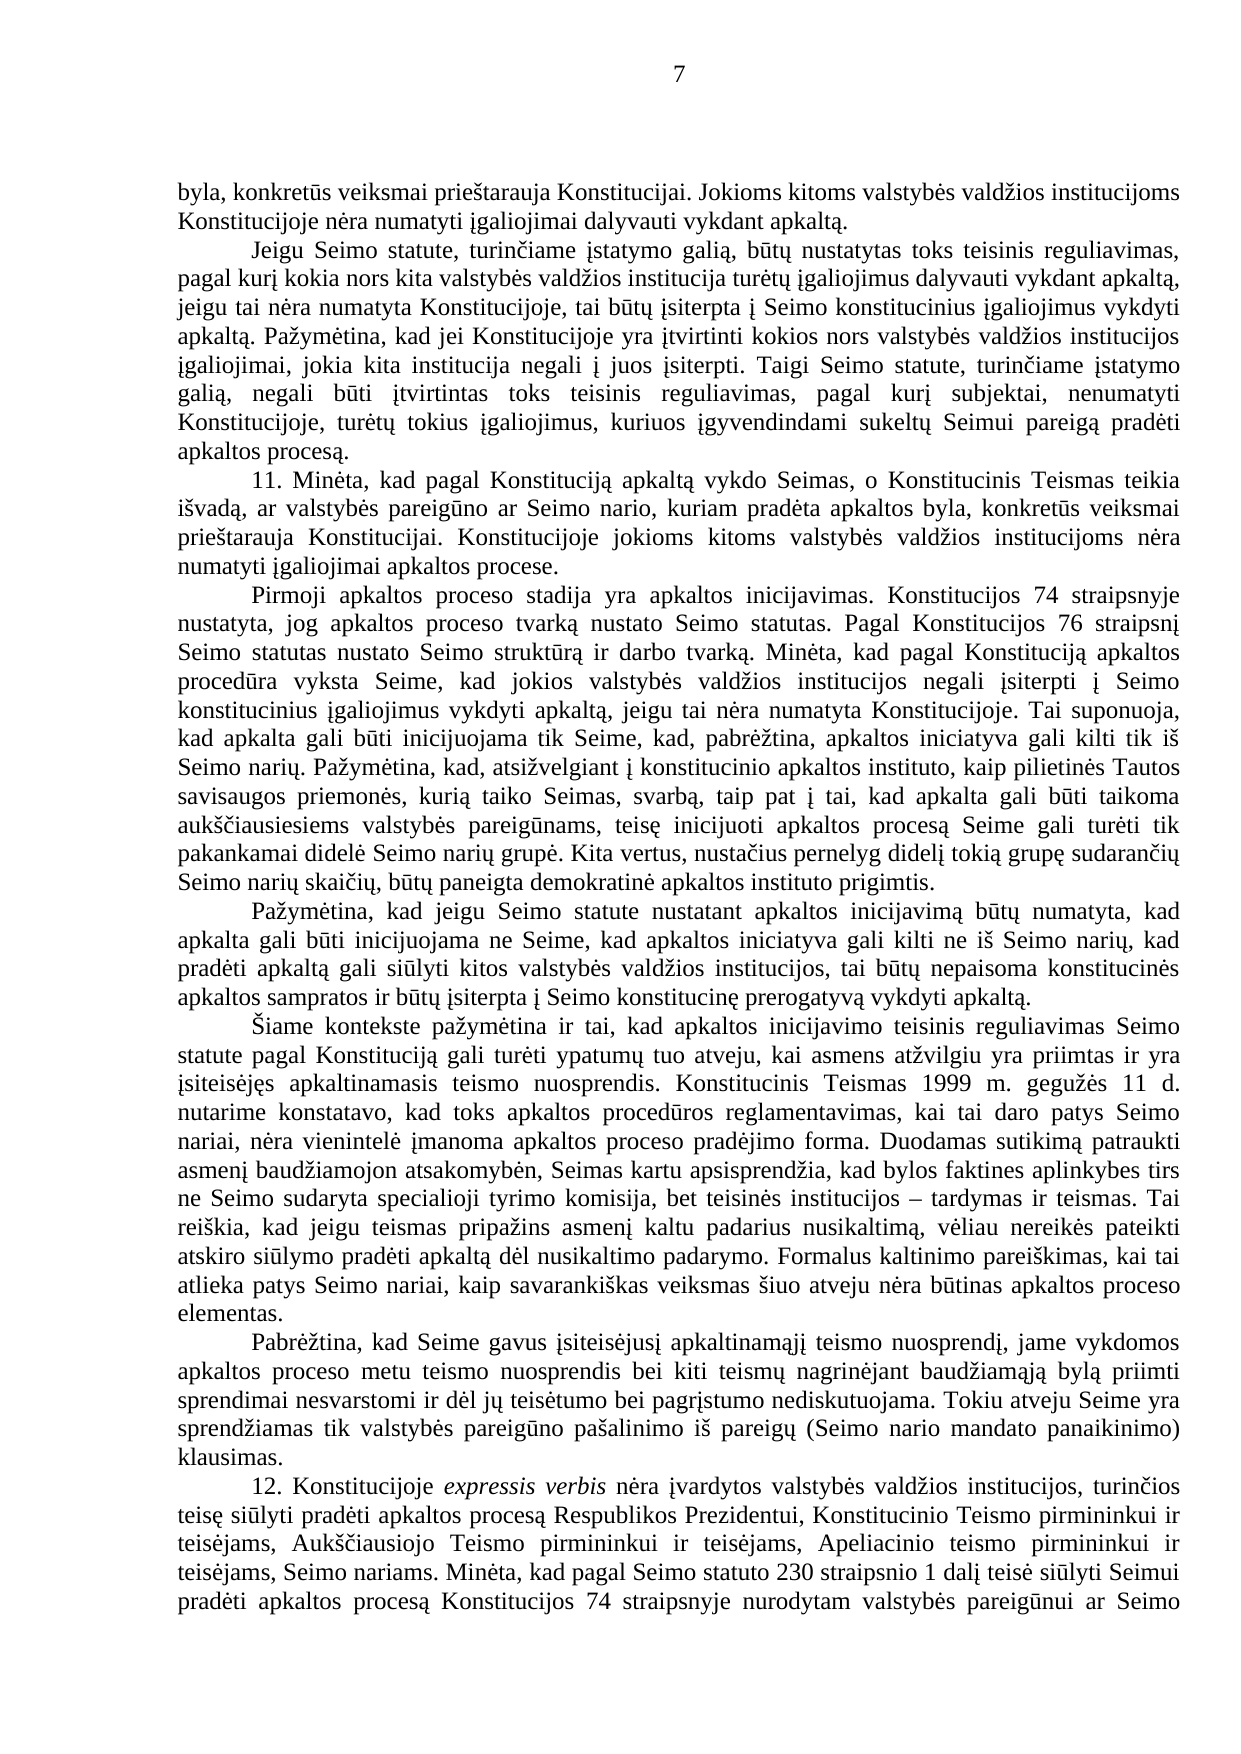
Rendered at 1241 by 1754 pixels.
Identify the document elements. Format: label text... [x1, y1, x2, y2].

text Pabrėžtina, kad Seime gavus įsiteisėjusį apkaltinamąjį teismo nuosprendį, jame vykdomos apkaltos proceso metu teismo nuosprendis bei kiti teismų nagrinėjant baudžiamąją bylą priimti sprendimai nesvarstomi ir dėl jų teisėtumo bei pagrįstumo nediskutuojama. Tokiu atveju Seime yra sprendžiamas tik valstybės pareigūno pašalinimo iš pareigų (Seimo nario mandato panaikinimo) klausimas. [177, 1327, 1181, 1471]
text Šiame kontekste pažymėtina ir tai, kad apkaltos inicijavimo teisinis reguliavimas Seimo statute pagal Konstituciją gali turėti ypatumų tuo atveju, kai asmens atžvilgiu yra priimtas ir yra įsiteisėjęs apkaltinamasis teismo nuosprendis. Konstitucinis Teismas 1999 m. gegužės 11 d. nutarime konstatavo, kad toks apkaltos procedūros reglamentavimas, kai tai daro patys Seimo nariai, nėra vienintelė įmanoma apkaltos proceso pradėjimo forma. Duodamas sutikimą patraukti asmenį baudžiamojon atsakomybėn, Seimas kartu apsisprendžia, kad bylos faktines aplinkybes tirs ne Seimo sudaryta specialioji tyrimo komisija, bet teisinės institucijos – tardymas ir teismas. Tai reiškia, kad jeigu teismas pripažins asmenį kaltu padarius nusikaltimą, vėliau nereikės pateikti atskiro siūlymo pradėti apkaltą dėl nusikaltimo padarymo. Formalus kaltinimo pareiškimas, kai tai atlieka patys Seimo nariai, kaip savarankiškas veiksmas šiuo atveju nėra būtinas apkaltos proceso elementas. [177, 1011, 1181, 1327]
text byla, konkretūs veiksmai prieštarauja Konstitucijai. Jokioms kitoms valstybės valdžios institucijoms Konstitucijoje nėra numatyti įgaliojimai dalyvauti vykdant apkaltą. [177, 177, 1181, 235]
text Pažymėtina, kad jeigu Seimo statute nustatant apkaltos inicijavimą būtų numatyta, kad apkalta gali būti inicijuojama ne Seime, kad apkaltos iniciatyva gali kilti ne iš Seimo narių, kad pradėti apkaltą gali siūlyti kitos valstybės valdžios institucijos, tai būtų nepaisoma konstitucinės apkaltos sampratos ir būtų įsiterpta į Seimo konstitucinę prerogatyvą vykdyti apkaltą. [177, 896, 1181, 1011]
text 11. Minėta, kad pagal Konstituciją apkaltą vykdo Seimas, o Konstitucinis Teismas teikia išvadą, ar valstybės pareigūno ar Seimo nario, kuriam pradėta apkaltos byla, konkretūs veiksmai prieštarauja Konstitucijai. Konstitucijoje jokioms kitoms valstybės valdžios institucijoms nėra numatyti įgaliojimai apkaltos procese. [177, 465, 1181, 580]
text 12. Konstitucijoje expressis verbis nėra įvardytos valstybės valdžios institucijos, turinčios teisę siūlyti pradėti apkaltos procesą Respublikos Prezidentui, Konstitucinio Teismo pirmininkui ir teisėjams, Aukščiausiojo Teismo pirmininkui ir teisėjams, Apeliacinio teismo pirmininkui ir teisėjams, Seimo nariams. Minėta, kad pagal Seimo statuto 230 straipsnio 1 dalį teisė siūlyti Seimui pradėti apkaltos procesą Konstitucijos 74 straipsnyje nurodytam valstybės pareigūnui ar Seimo [177, 1471, 1181, 1615]
text Jeigu Seimo statute, turinčiame įstatymo galią, būtų nustatytas toks teisinis reguliavimas, pagal kurį kokia nors kita valstybės valdžios institucija turėtų įgaliojimus dalyvauti vykdant apkaltą, jeigu tai nėra numatyta Konstitucijoje, tai būtų įsiterpta į Seimo konstitucinius įgaliojimus vykdyti apkaltą. Pažymėtina, kad jei Konstitucijoje yra įtvirtinti kokios nors valstybės valdžios institucijos įgaliojimai, jokia kita institucija negali į juos įsiterpti. Taigi Seimo statute, turinčiame įstatymo galią, negali būti įtvirtintas toks teisinis reguliavimas, pagal kurį subjektai, nenumatyti Konstitucijoje, turėtų tokius įgaliojimus, kuriuos įgyvendindami sukeltų Seimui pareigą pradėti apkaltos procesą. [177, 235, 1181, 465]
text Pirmoji apkaltos proceso stadija yra apkaltos inicijavimas. Konstitucijos 74 straipsnyje nustatyta, jog apkaltos proceso tvarką nustato Seimo statutas. Pagal Konstitucijos 76 straipsnį Seimo statutas nustato Seimo struktūrą ir darbo tvarką. Minėta, kad pagal Konstituciją apkaltos procedūra vyksta Seime, kad jokios valstybės valdžios institucijos negali įsiterpti į Seimo konstitucinius įgaliojimus vykdyti apkaltą, jeigu tai nėra numatyta Konstitucijoje. Tai suponuoja, kad apkalta gali būti inicijuojama tik Seime, kad, pabrėžtina, apkaltos iniciatyva gali kilti tik iš Seimo narių. Pažymėtina, kad, atsižvelgiant į konstitucinio apkaltos instituto, kaip pilietinės Tautos savisaugos priemonės, kurią taiko Seimas, svarbą, taip pat į tai, kad apkalta gali būti taikoma aukščiausiesiems valstybės pareigūnams, teisę inicijuoti apkaltos procesą Seime gali turėti tik pakankamai didelė Seimo narių grupė. Kita vertus, nustačius pernelyg didelį tokią grupę sudarančių Seimo narių skaičių, būtų paneigta demokratinė apkaltos instituto prigimtis. [177, 580, 1181, 896]
